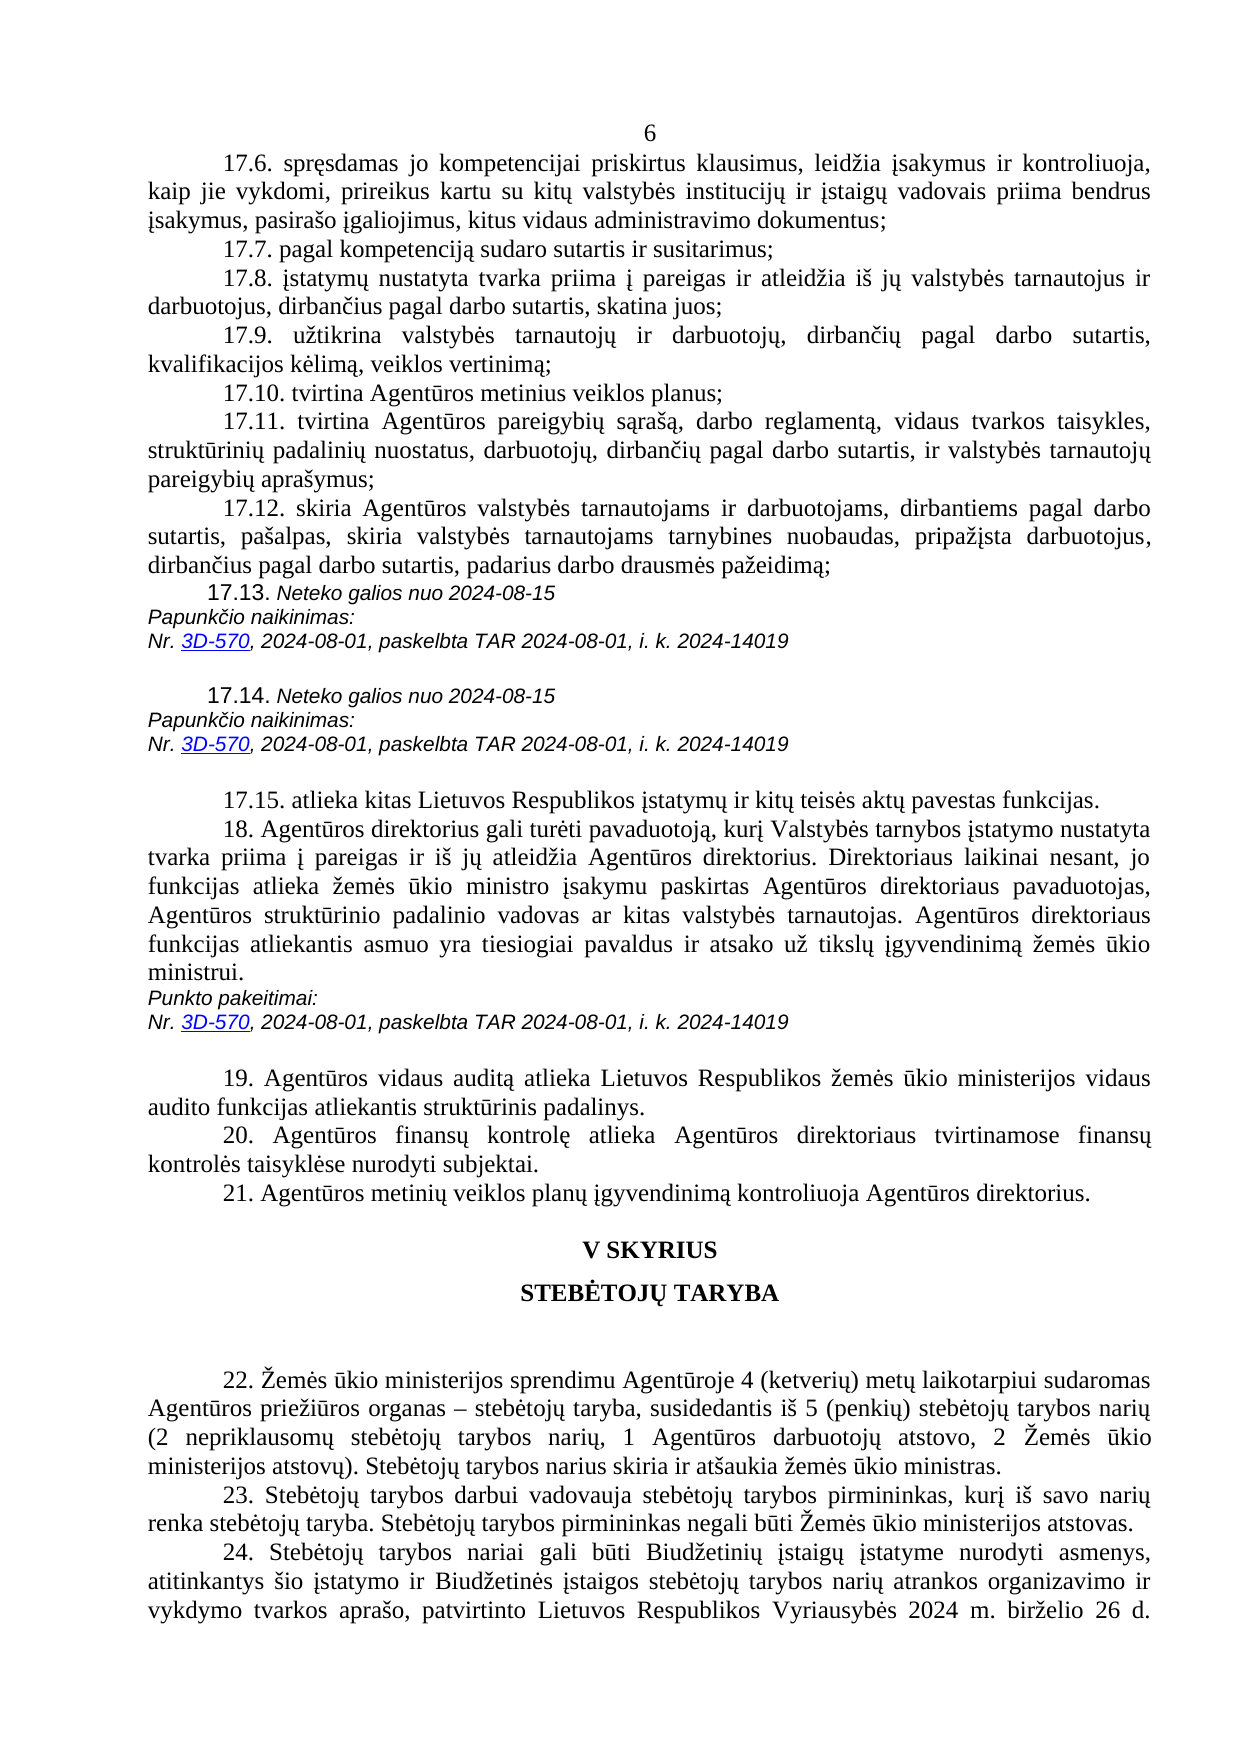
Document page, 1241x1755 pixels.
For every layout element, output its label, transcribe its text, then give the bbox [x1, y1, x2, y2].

text STEBĖTOJŲ TARYBA [148, 1278, 1152, 1307]
text 17.15. atlieka kitas Lietuvos Respublikos įstatymų ir kitų teisės aktų pavestas funkcijas. [148, 785, 1152, 814]
text 17.10. tvirtina Agentūros metinius veiklos planus; [148, 378, 1152, 406]
text 17.6. spręsdamas jo kompetencijai priskirtus klausimus, leidžia įsakymus ir kontroliuoja, kaip jie vykdomi, prireikus kartu su kitų valstybės institucijų ir įstaigų vadovais priima bendrus įsakymus, pasirašo įgaliojimus, kitus vidaus administravimo dokumentus; [148, 148, 1152, 234]
text Nr. 3D-570, 2024-08-01, paskelbta TAR 2024-08-01, i. k. 2024-14019 [148, 1010, 1152, 1034]
text 22. Žemės ūkio ministerijos sprendimu Agentūroje 4 (ketverių) metų laikotarpiui sudaromas Agentūros priežiūros organas – stebėtojų taryba, susidedantis iš 5 (penkių) stebėtojų tarybos narių (2 nepriklausomų stebėtojų tarybos narių, 1 Agentūros darbuotojų atstovo, 2 Žemės ūkio ministerijos atstovų). Stebėtojų tarybos narius skiria ir atšaukia žemės ūkio ministras. [148, 1365, 1152, 1480]
text 19. Agentūros vidaus auditą atlieka Lietuvos Respublikos žemės ūkio ministerijos vidaus audito funkcijas atliekantis struktūrinis padalinys. [148, 1063, 1152, 1120]
text 18. Agentūros direktorius gali turėti pavaduotoją, kurį Valstybės tarnybos įstatymo nustatyta tvarka priima į pareigas ir iš jų atleidžia Agentūros direktorius. Direktoriaus laikinai nesant, jo funkcijas atlieka žemės ūkio ministro įsakymu paskirtas Agentūros direktoriaus pavaduotojas, Agentūros struktūrinio padalinio vadovas ar kitas valstybės tarnautojas. Agentūros direktoriaus funkcijas atliekantis asmuo yra tiesiogiai pavaldus ir atsako už tikslų įgyvendinimą žemės ūkio ministrui. [148, 814, 1152, 986]
text 20. Agentūros finansų kontrolę atlieka Agentūros direktoriaus tvirtinamose finansų kontrolės taisyklėse nurodyti subjektai. [148, 1120, 1152, 1178]
text Punkto pakeitimai: [148, 986, 1152, 1010]
text 24. Stebėtojų tarybos nariai gali būti Biudžetinių įstaigų įstatyme nurodyti asmenys, atitinkantys šio įstatymo ir Biudžetinės įstaigos stebėtojų tarybos narių atrankos organizavimo ir vykdymo tvarkos aprašo, patvirtinto Lietuvos Respublikos Vyriausybės 2024 m. birželio 26 d. [148, 1537, 1152, 1623]
text 17.13. Neteko galios nuo 2024-08-15 [148, 579, 1152, 605]
text Papunkčio naikinimas: [148, 708, 1152, 732]
text Papunkčio naikinimas: [148, 605, 1152, 629]
text 17.11. tvirtina Agentūros pareigybių sąrašą, darbo reglamentą, vidaus tvarkos taisykles, struktūrinių padalinių nuostatus, darbuotojų, dirbančių pagal darbo sutartis, ir valstybės tarnautojų pareigybių aprašymus; [148, 406, 1152, 493]
text Nr. 3D-570, 2024-08-01, paskelbta TAR 2024-08-01, i. k. 2024-14019 [148, 629, 1152, 653]
text 17.8. įstatymų nustatyta tvarka priima į pareigas ir atleidžia iš jų valstybės tarnautojus ir darbuotojus, dirbančius pagal darbo sutartis, skatina juos; [148, 263, 1152, 320]
text 17.7. pagal kompetenciją sudaro sutartis ir susitarimus; [148, 234, 1152, 263]
text V SKYRIUS [148, 1235, 1152, 1264]
text 17.14. Neteko galios nuo 2024-08-15 [148, 682, 1152, 708]
text 17.12. skiria Agentūros valstybės tarnautojams ir darbuotojams, dirbantiems pagal darbo sutartis, pašalpas, skiria valstybės tarnautojams tarnybines nuobaudas, pripažįsta darbuotojus, dirbančius pagal darbo sutartis, padarius darbo drausmės pažeidimą; [148, 493, 1152, 579]
text 21. Agentūros metinių veiklos planų įgyvendinimą kontroliuoja Agentūros direktorius. [148, 1178, 1152, 1207]
text 23. Stebėtojų tarybos darbui vadovauja stebėtojų tarybos pirmininkas, kurį iš savo narių renka stebėtojų taryba. Stebėtojų tarybos pirmininkas negali būti Žemės ūkio ministerijos atstovas. [148, 1480, 1152, 1537]
text Nr. 3D-570, 2024-08-01, paskelbta TAR 2024-08-01, i. k. 2024-14019 [148, 732, 1152, 756]
text 17.9. užtikrina valstybės tarnautojų ir darbuotojų, dirbančių pagal darbo sutartis, kvalifikacijos kėlimą, veiklos vertinimą; [148, 320, 1152, 378]
